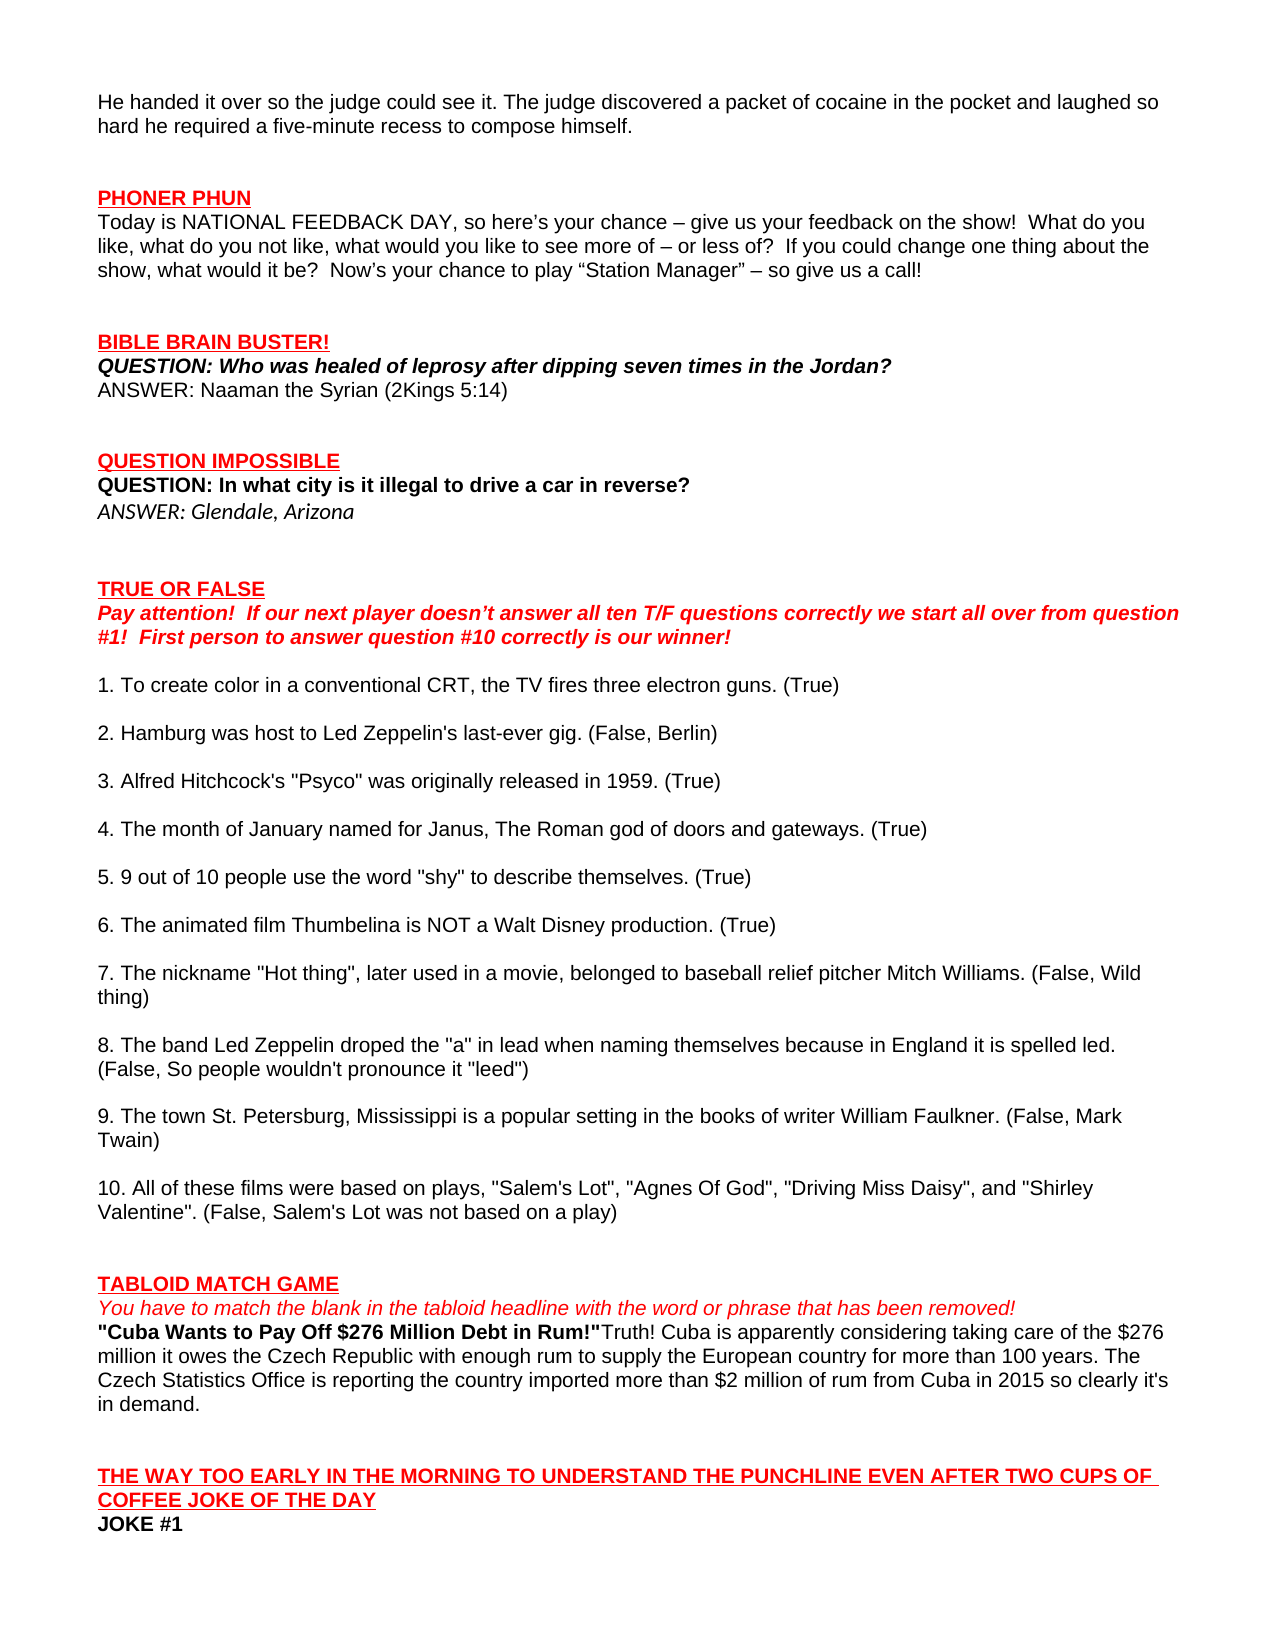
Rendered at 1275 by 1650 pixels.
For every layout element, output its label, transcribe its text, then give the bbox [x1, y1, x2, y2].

text He handed it over so the judge could see it. The judge discovered a packet of cocaine in the pocket and laughed so hard he required a five-minute recess to compose himself. [97, 90, 1185, 138]
text 6. The animated film Thumbelina is NOT a Walt Disney production. (True) [97, 913, 1185, 937]
text 7. The nickname "Hot thing", later used in a movie, belonged to baseball relief pitcher Mitch Williams. (False, Wild thing) [97, 961, 1185, 1008]
text JOKE #1 [97, 1512, 1185, 1536]
text THE WAY TOO EARLY IN THE MORNING TO UNDERSTAND THE PUNCHLINE EVEN AFTER TWO CUPS OF COFFEE JOKE OF THE DAY [97, 1464, 1185, 1512]
text ANSWER: Glendale, Arizona [97, 497, 1185, 525]
text BIBLE BRAIN BUSTER! [97, 329, 1185, 353]
text 5. 9 out of 10 people use the word "shy" to describe themselves. (True) [97, 865, 1185, 889]
text 3. Alfred Hitchcock's "Psyco" was originally released in 1959. (True) [97, 769, 1185, 793]
text QUESTION: Who was healed of leprosy after dipping seven times in the Jordan? ANSWER: Naaman the Syrian (2Kings 5:14) [97, 353, 1185, 401]
text "Cuba Wants to Pay Off $276 Million Debt in Rum!" Truth! Cuba is apparently considering taking care of the $276 million it owes the Czech Republic with enough rum to supply the European country for more than 100 years. The Czech Statistics Office is reporting the country imported more than $2 million of rum from Cuba in 2015 so clearly it's in demand. [97, 1320, 1185, 1416]
text 2. Hamburg was host to Led Zeppelin's last-ever gig. (False, Berlin) [97, 721, 1185, 745]
text TABLOID MATCH GAME [97, 1272, 1185, 1296]
text You have to match the blank in the tabloid headline with the word or phrase that has been removed! [97, 1296, 1185, 1320]
text Pay attention! If our next player doesn’t answer all ten T/F questions correctly we start all over from question #1! First person to answer question #10 correctly is our winner! [97, 601, 1185, 649]
text 4. The month of January named for Janus, The Roman god of doors and gateways. (True) [97, 817, 1185, 841]
text TRUE OR FALSE [97, 577, 1185, 601]
text 10. All of these films were based on plays, "Salem's Lot", "Agnes Of God", "Driving Miss Daisy", and "Shirley Valentine". (False, Salem's Lot was not based on a play) [97, 1176, 1185, 1224]
text QUESTION IMPOSSIBLE [97, 449, 1185, 473]
text QUESTION: In what city is it illegal to drive a car in reverse? [97, 473, 1185, 497]
text 1. To create color in a conventional CRT, the TV fires three electron guns. (True) [97, 673, 1185, 697]
text 8. The band Led Zeppelin droped the "a" in lead when naming themselves because in England it is spelled led. (False, So people wouldn't pronounce it "leed") [97, 1032, 1185, 1080]
text PHONER PHUN [97, 186, 1185, 210]
text Today is NATIONAL FEEDBACK DAY, so here’s your chance – give us your feedback on the show! What do you like, what do you not like, what would you like to see more of – or less of? If you could change one thing about the show, what would it be? Now’s your chance to play “Station Manager” – so give us a call! [97, 210, 1185, 282]
text 9. The town St. Petersburg, Mississippi is a popular setting in the books of writer William Faulkner. (False, Mark Twain) [97, 1104, 1185, 1152]
